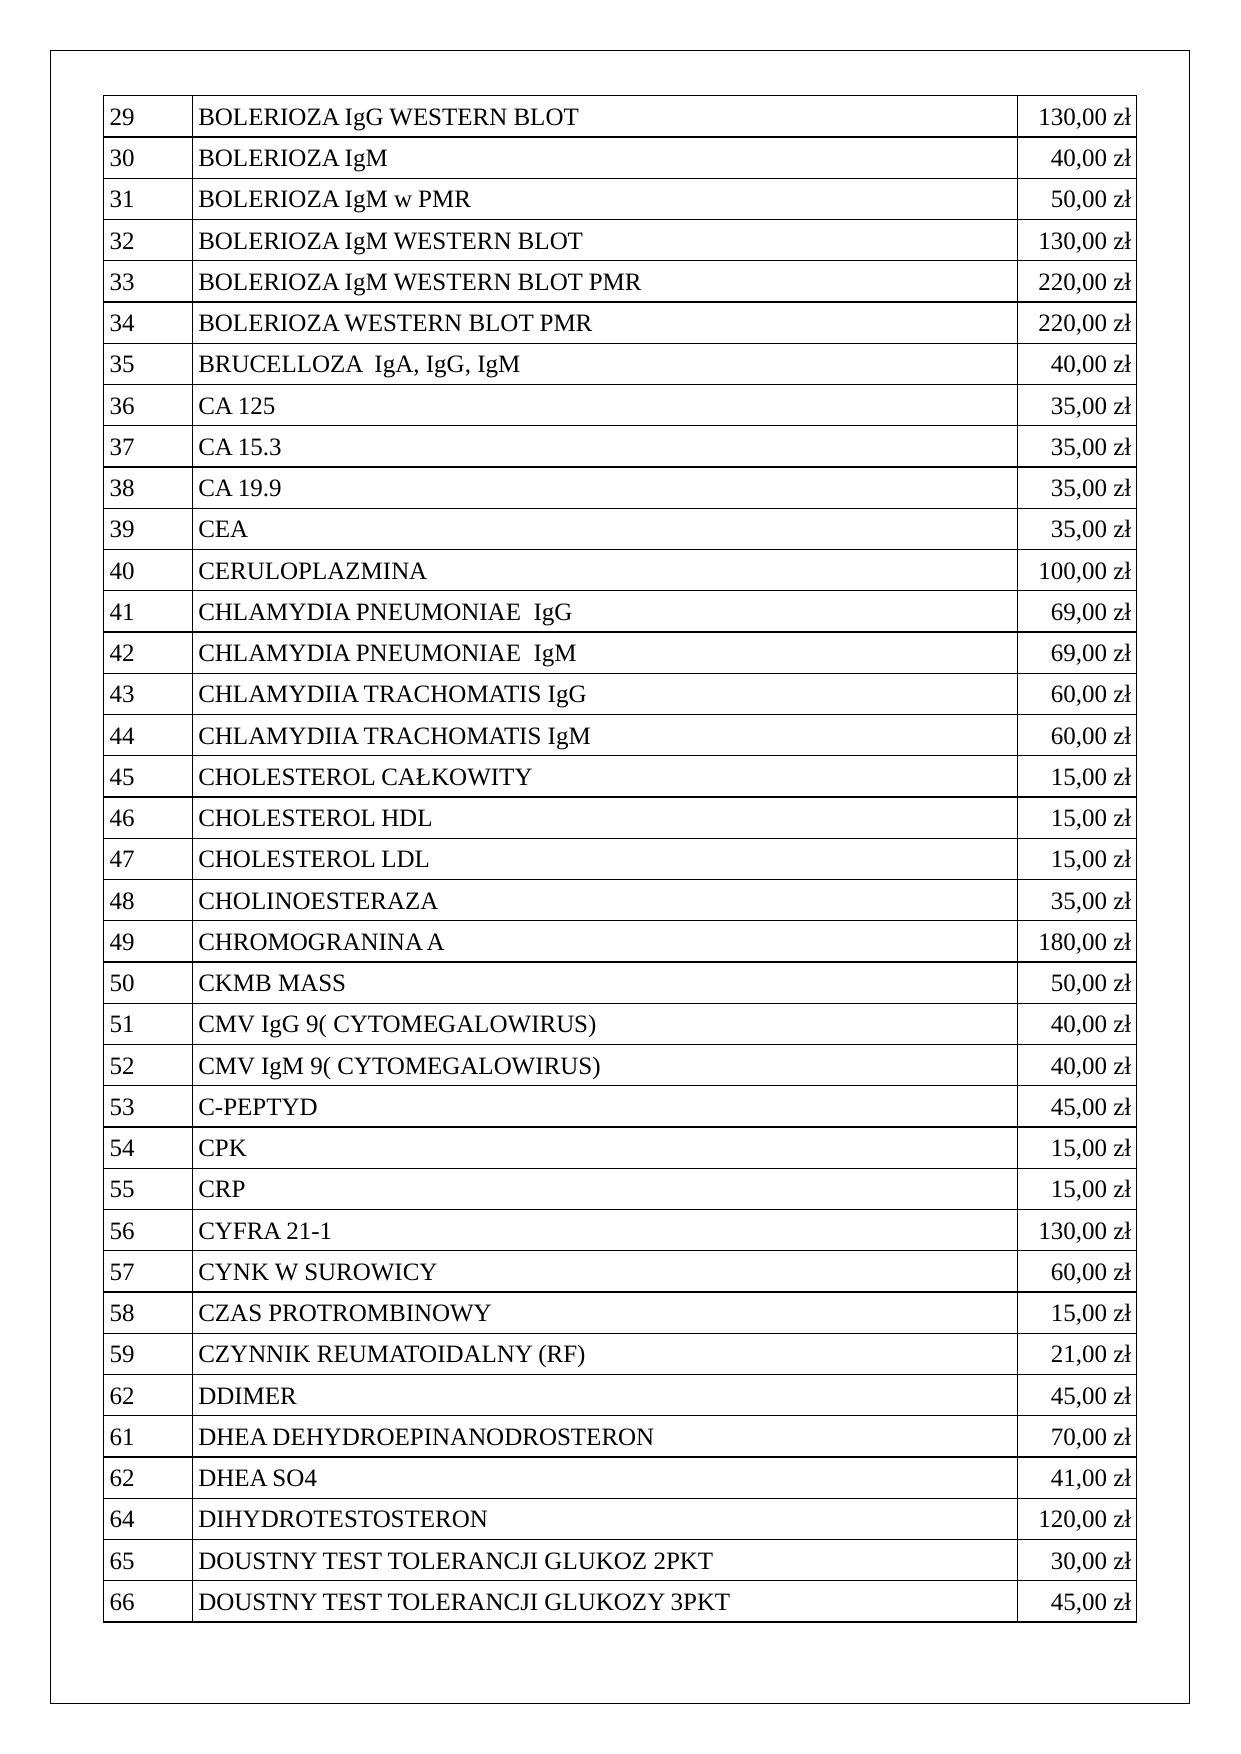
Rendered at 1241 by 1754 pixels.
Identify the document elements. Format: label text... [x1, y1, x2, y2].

table_cell 65 [104, 1540, 192, 1580]
table_cell BOLERIOZA IgM WESTERN BLOT PMR [193, 261, 1017, 301]
table_cell 120,00 zł [1018, 1499, 1136, 1539]
table_cell 38 [104, 468, 192, 508]
table_cell 34 [104, 303, 192, 343]
table_cell CA 125 [193, 385, 1017, 425]
table_cell 50,00 zł [1018, 963, 1136, 1003]
table_cell 46 [104, 798, 192, 838]
table_cell C-PEPTYD [193, 1086, 1017, 1126]
table_cell 47 [104, 839, 192, 879]
table_cell CZYNNIK REUMATOIDALNY (RF) [193, 1334, 1017, 1374]
table_cell 220,00 zł [1018, 303, 1136, 343]
table_cell 50 [104, 963, 192, 1003]
table_cell 15,00 zł [1018, 798, 1136, 838]
table_cell BOLERIOZA IgM w PMR [193, 179, 1017, 219]
table_cell 56 [104, 1210, 192, 1250]
table_cell 40,00 zł [1018, 1004, 1136, 1044]
table_cell 130,00 zł [1018, 1210, 1136, 1250]
table_cell 40,00 zł [1018, 344, 1136, 384]
table_cell 100,00 zł [1018, 550, 1136, 590]
table_cell 45,00 zł [1018, 1086, 1136, 1126]
table_cell 43 [104, 674, 192, 714]
table_cell 40,00 zł [1018, 1045, 1136, 1085]
table_cell 36 [104, 385, 192, 425]
table_cell 69,00 zł [1018, 633, 1136, 673]
table_cell CHLAMYDIIA TRACHOMATIS IgM [193, 715, 1017, 755]
table_cell 15,00 zł [1018, 756, 1136, 796]
table_cell 130,00 zł [1018, 96, 1136, 136]
table_cell 30,00 zł [1018, 1540, 1136, 1580]
table_cell CYFRA 21-1 [193, 1210, 1017, 1250]
table_cell 41 [104, 591, 192, 631]
table_cell 15,00 zł [1018, 839, 1136, 879]
table_cell 55 [104, 1169, 192, 1209]
table_cell 40 [104, 550, 192, 590]
table_cell CERULOPLAZMINA [193, 550, 1017, 590]
table_cell 21,00 zł [1018, 1334, 1136, 1374]
table_cell 57 [104, 1251, 192, 1291]
table_cell DDIMER [193, 1375, 1017, 1415]
table_cell 31 [104, 179, 192, 219]
table_cell 15,00 zł [1018, 1169, 1136, 1209]
table_cell 45,00 zł [1018, 1581, 1136, 1621]
table_cell 45,00 zł [1018, 1375, 1136, 1415]
table_cell 41,00 zł [1018, 1458, 1136, 1498]
table_cell 35,00 zł [1018, 880, 1136, 920]
table_cell 60,00 zł [1018, 674, 1136, 714]
table_cell CHLAMYDIA PNEUMONIAE IgG [193, 591, 1017, 631]
table_cell 220,00 zł [1018, 261, 1136, 301]
table_cell 66 [104, 1581, 192, 1621]
table_cell CYNK W SUROWICY [193, 1251, 1017, 1291]
table_cell CHOLINOESTERAZA [193, 880, 1017, 920]
table_cell 69,00 zł [1018, 591, 1136, 631]
table_cell 62 [104, 1375, 192, 1415]
table_cell 45 [104, 756, 192, 796]
table_cell 44 [104, 715, 192, 755]
table_cell 53 [104, 1086, 192, 1126]
table_cell 51 [104, 1004, 192, 1044]
table_cell 60,00 zł [1018, 1251, 1136, 1291]
table_cell 180,00 zł [1018, 921, 1136, 961]
table_cell 35,00 zł [1018, 426, 1136, 466]
table_cell 35 [104, 344, 192, 384]
table_cell 32 [104, 220, 192, 260]
table_cell CHOLESTEROL CAŁKOWITY [193, 756, 1017, 796]
table_cell 52 [104, 1045, 192, 1085]
table_cell 39 [104, 509, 192, 549]
table_cell 37 [104, 426, 192, 466]
table_cell 60,00 zł [1018, 715, 1136, 755]
table_cell CMV IgM 9( CYTOMEGALOWIRUS) [193, 1045, 1017, 1085]
table_cell 30 [104, 138, 192, 178]
table_cell 49 [104, 921, 192, 961]
table_cell CHROMOGRANINA A [193, 921, 1017, 961]
table_cell 15,00 zł [1018, 1128, 1136, 1168]
table_cell CHOLESTEROL HDL [193, 798, 1017, 838]
table_cell 40,00 zł [1018, 138, 1136, 178]
table_cell 29 [104, 96, 192, 136]
table_cell 35,00 zł [1018, 385, 1136, 425]
table_cell DIHYDROTESTOSTERON [193, 1499, 1017, 1539]
table_cell 62 [104, 1458, 192, 1498]
table_cell DOUSTNY TEST TOLERANCJI GLUKOZY 3PKT [193, 1581, 1017, 1621]
table_cell BOLERIOZA WESTERN BLOT PMR [193, 303, 1017, 343]
table_cell 54 [104, 1128, 192, 1168]
table_cell DHEA DEHYDROEPINANODROSTERON [193, 1416, 1017, 1456]
table_cell 42 [104, 633, 192, 673]
table_cell 35,00 zł [1018, 509, 1136, 549]
table_cell CKMB MASS [193, 963, 1017, 1003]
table_cell CRP [193, 1169, 1017, 1209]
table_cell BOLERIOZA IgM WESTERN BLOT [193, 220, 1017, 260]
table_cell 50,00 zł [1018, 179, 1136, 219]
table_cell 35,00 zł [1018, 468, 1136, 508]
table_cell 61 [104, 1416, 192, 1456]
table_cell 59 [104, 1334, 192, 1374]
table_cell BOLERIOZA IgG WESTERN BLOT [193, 96, 1017, 136]
table_cell CA 15.3 [193, 426, 1017, 466]
table_cell 58 [104, 1293, 192, 1333]
table_cell CHLAMYDIIA TRACHOMATIS IgG [193, 674, 1017, 714]
table_cell CHOLESTEROL LDL [193, 839, 1017, 879]
table_cell CHLAMYDIA PNEUMONIAE IgM [193, 633, 1017, 673]
table_cell CMV IgG 9( CYTOMEGALOWIRUS) [193, 1004, 1017, 1044]
table_cell 130,00 zł [1018, 220, 1136, 260]
table_cell DHEA SO4 [193, 1458, 1017, 1498]
table_cell CEA [193, 509, 1017, 549]
table_cell DOUSTNY TEST TOLERANCJI GLUKOZ 2PKT [193, 1540, 1017, 1580]
table_cell 15,00 zł [1018, 1293, 1136, 1333]
table_cell 70,00 zł [1018, 1416, 1136, 1456]
table_cell BOLERIOZA IgM [193, 138, 1017, 178]
table_cell 64 [104, 1499, 192, 1539]
table_cell 33 [104, 261, 192, 301]
table_cell CPK [193, 1128, 1017, 1168]
table_cell BRUCELLOZA IgA, IgG, IgM [193, 344, 1017, 384]
table_cell 48 [104, 880, 192, 920]
table_cell CA 19.9 [193, 468, 1017, 508]
table_cell CZAS PROTROMBINOWY [193, 1293, 1017, 1333]
